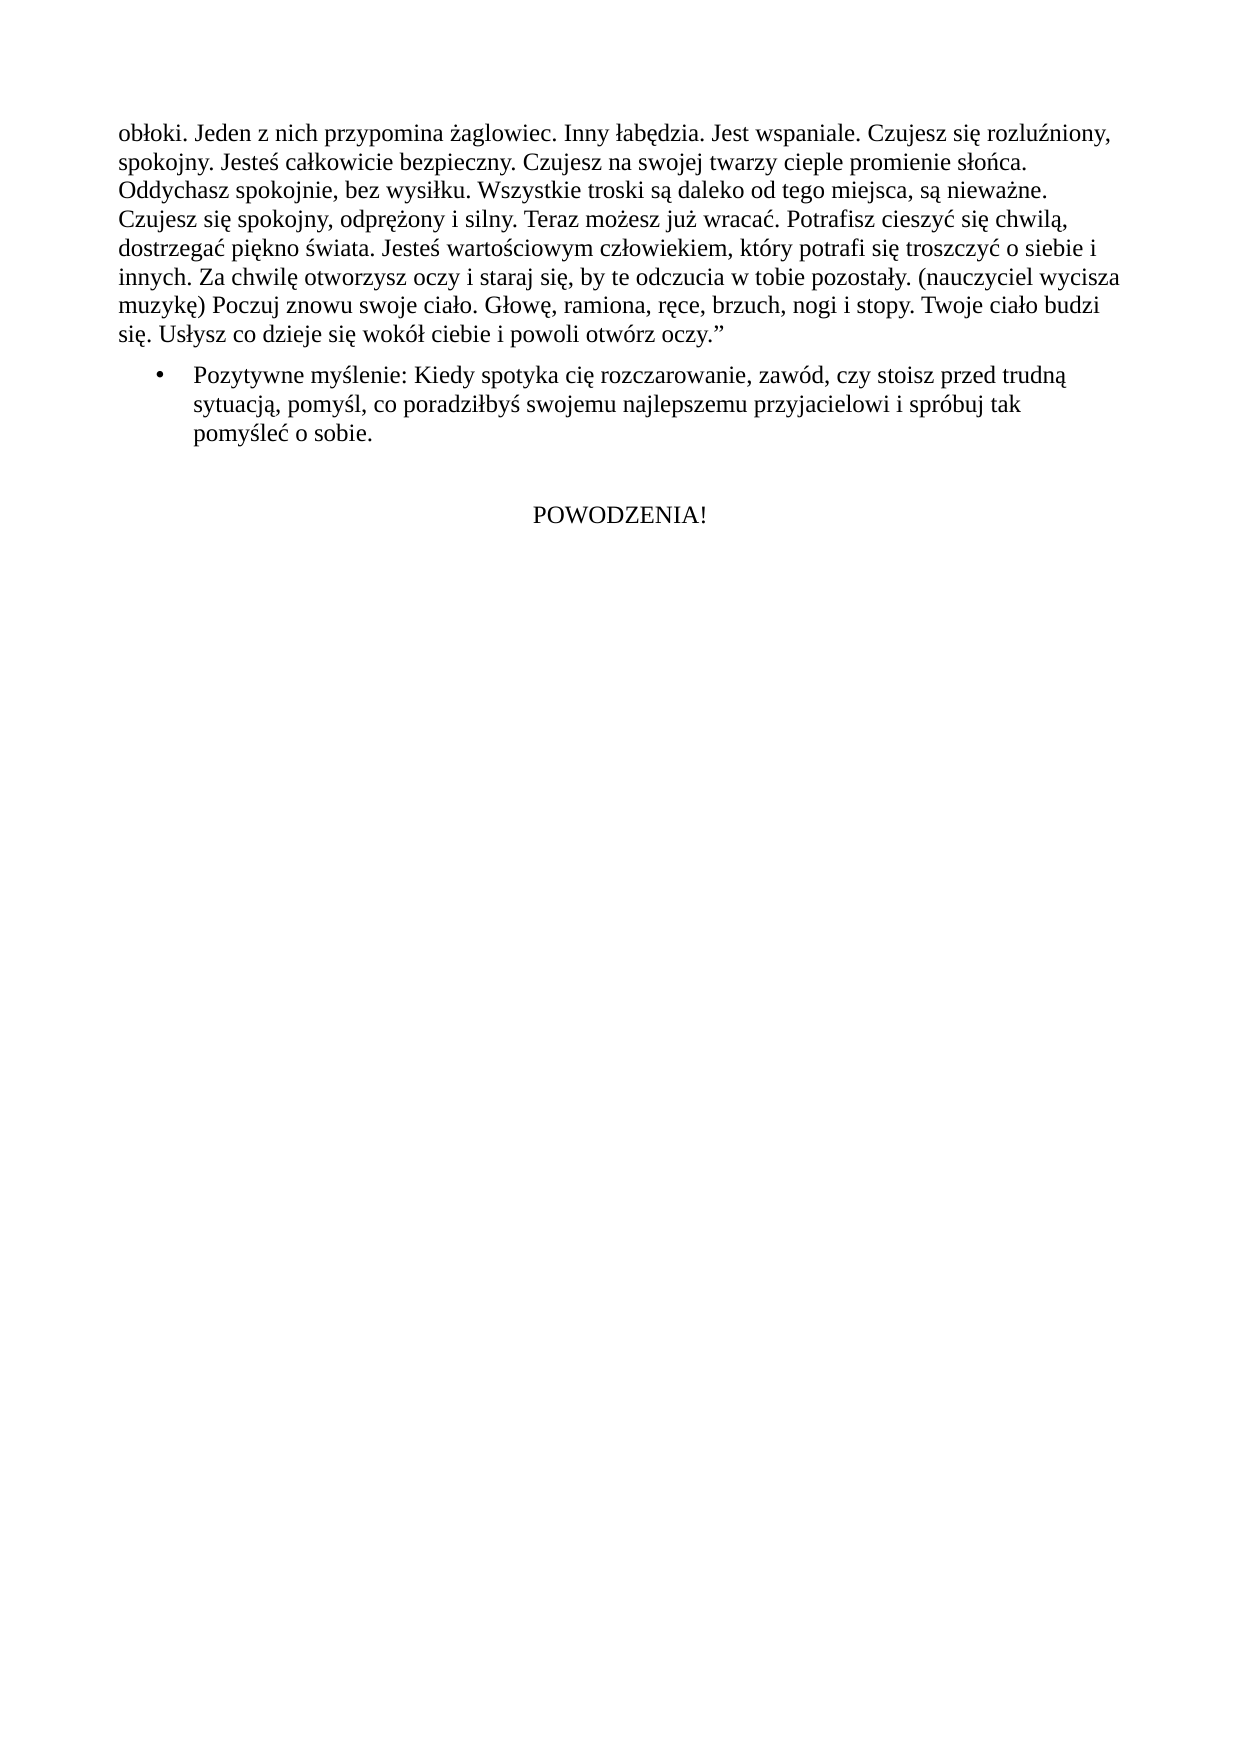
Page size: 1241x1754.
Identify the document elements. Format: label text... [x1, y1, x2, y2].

list Pozytywne myślenie: Kiedy spotyka cię rozczarowanie, zawód, czy stoisz przed trudną sytuacją, pomyśl, co poradziłbyś swojemu najlepszemu przyjacielowi i spróbuj tak pomyśleć o sobie. [156, 361, 1122, 447]
text POWODZENIA! [118, 501, 1122, 529]
text obłoki. Jeden z nich przypomina żaglowiec. Inny łabędzia. Jest wspaniale. Czujesz się rozluźniony, spokojny. Jesteś całkowicie bezpieczny. Czujesz na swojej twarzy cieple promienie słońca. Oddychasz spokojnie, bez wysiłku. Wszystkie troski są daleko od tego miejsca, są nieważne. Czujesz się spokojny, odprężony i silny. Teraz możesz już wracać. Potrafisz cieszyć się chwilą, dostrzegać piękno świata. Jesteś wartościowym człowiekiem, który potrafi się troszczyć o siebie i innych. Za chwilę otworzysz oczy i staraj się, by te odczucia w tobie pozostały. (nauczyciel wycisza muzykę) Poczuj znowu swoje ciało. Głowę, ramiona, ręce, brzuch, nogi i stopy. Twoje ciało budzi się. Usłysz co dzieje się wokół ciebie i powoli otwórz oczy.” [118, 118, 1122, 348]
